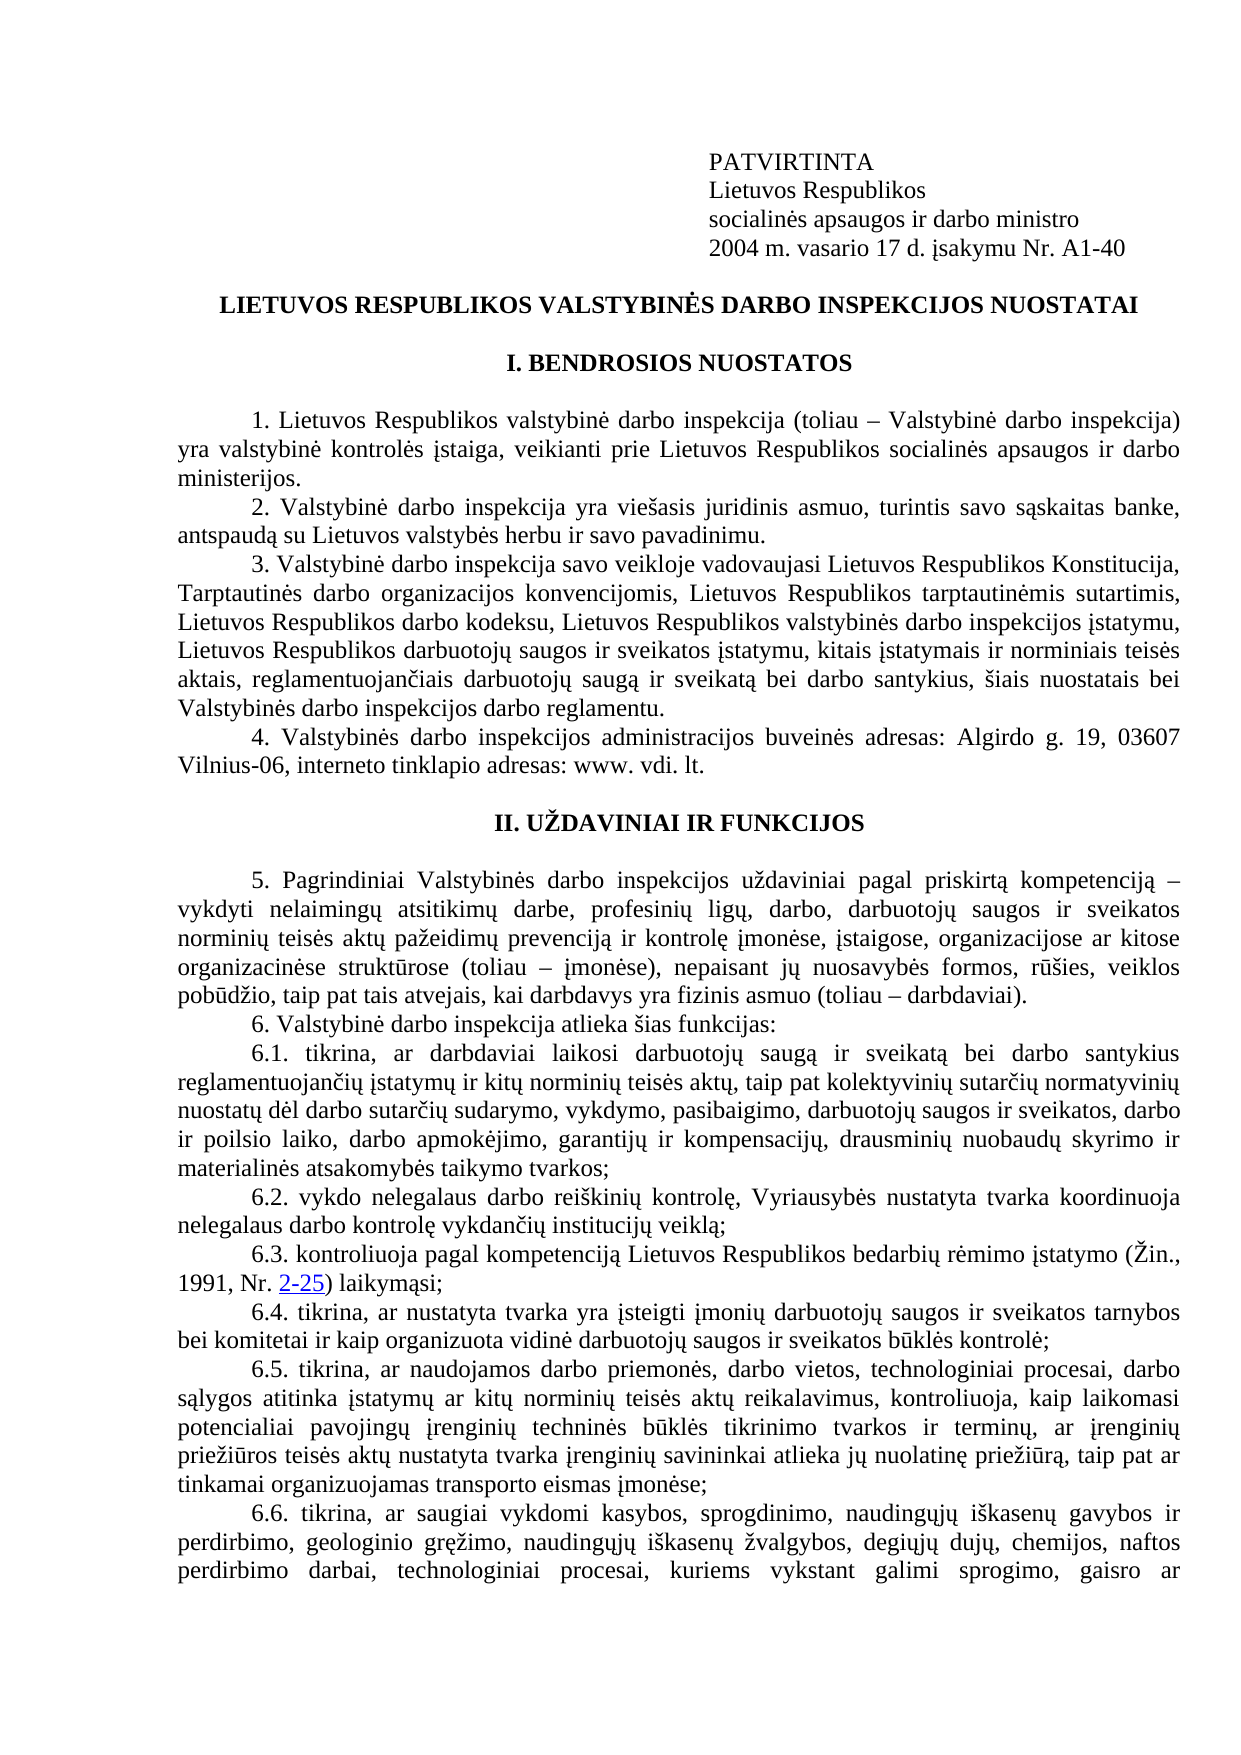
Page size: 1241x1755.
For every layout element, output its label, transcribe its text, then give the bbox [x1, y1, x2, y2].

text I. BENDROSIOS NUOSTATOS [177, 348, 1181, 377]
text LIETUVOS RESPUBLIKOS VALSTYBINĖS DARBO INSPEKCIJOS NUOSTATAI [177, 291, 1181, 319]
text 6.4. tikrina, ar nustatyta tvarka yra įsteigti įmonių darbuotojų saugos ir sveikatos tarnybos bei komitetai ir kaip organizuota vidinė darbuotojų saugos ir sveikatos būklės kontrolė; [177, 1297, 1181, 1354]
text PATVIRTINTA [177, 147, 1181, 176]
text 2. Valstybinė darbo inspekcija yra viešasis juridinis asmuo, turintis savo sąskaitas banke, antspaudą su Lietuvos valstybės herbu ir savo pavadinimu. [177, 492, 1181, 549]
text 6.2. vykdo nelegalaus darbo reiškinių kontrolę, Vyriausybės nustatyta tvarka koordinuoja nelegalaus darbo kontrolę vykdančių institucijų veiklą; [177, 1182, 1181, 1239]
text 6.6. tikrina, ar saugiai vykdomi kasybos, sprogdinimo, naudingųjų iškasenų gavybos ir perdirbimo, geologinio gręžimo, naudingųjų iškasenų žvalgybos, degiųjų dujų, chemijos, naftos perdirbimo darbai, technologiniai procesai, kuriems vykstant galimi sprogimo, gaisro ar [177, 1498, 1181, 1584]
text 6.5. tikrina, ar naudojamos darbo priemonės, darbo vietos, technologiniai procesai, darbo sąlygos atitinka įstatymų ar kitų norminių teisės aktų reikalavimus, kontroliuoja, kaip laikomasi potencialiai pavojingų įrenginių techninės būklės tikrinimo tvarkos ir terminų, ar įrenginių priežiūros teisės aktų nustatyta tvarka įrenginių savininkai atlieka jų nuolatinę priežiūrą, taip pat ar tinkamai organizuojamas transporto eismas įmonėse; [177, 1354, 1181, 1498]
text 4. Valstybinės darbo inspekcijos administracijos buveinės adresas: Algirdo g. 19, 03607 Vilnius-06, interneto tinklapio adresas: www. vdi. lt. [177, 722, 1181, 779]
text socialinės apsaugos ir darbo ministro [177, 204, 1181, 233]
text II. UŽDAVINIAI IR FUNKCIJOS [177, 808, 1181, 837]
text 6.3. kontroliuoja pagal kompetenciją Lietuvos Respublikos bedarbių rėmimo įstatymo (Žin., 1991, Nr. 2-25) laikymąsi; [177, 1239, 1181, 1297]
text 6. Valstybinė darbo inspekcija atlieka šias funkcijas: [177, 1009, 1181, 1038]
text 3. Valstybinė darbo inspekcija savo veikloje vadovaujasi Lietuvos Respublikos Konstitucija, Tarptautinės darbo organizacijos konvencijomis, Lietuvos Respublikos tarptautinėmis sutartimis, Lietuvos Respublikos darbo kodeksu, Lietuvos Respublikos valstybinės darbo inspekcijos įstatymu, Lietuvos Respublikos darbuotojų saugos ir sveikatos įstatymu, kitais įstatymais ir norminiais teisės aktais, reglamentuojančiais darbuotojų saugą ir sveikatą bei darbo santykius, šiais nuostatais bei Valstybinės darbo inspekcijos darbo reglamentu. [177, 549, 1181, 722]
text 2004 m. vasario 17 d. įsakymu Nr. A1-40 [177, 233, 1181, 262]
text 5. Pagrindiniai Valstybinės darbo inspekcijos uždaviniai pagal priskirtą kompetenciją – vykdyti nelaimingų atsitikimų darbe, profesinių ligų, darbo, darbuotojų saugos ir sveikatos norminių teisės aktų pažeidimų prevenciją ir kontrolę įmonėse, įstaigose, organizacijose ar kitose organizacinėse struktūrose (toliau – įmonėse), nepaisant jų nuosavybės formos, rūšies, veiklos pobūdžio, taip pat tais atvejais, kai darbdavys yra fizinis asmuo (toliau – darbdaviai). [177, 866, 1181, 1009]
text 6.1. tikrina, ar darbdaviai laikosi darbuotojų saugą ir sveikatą bei darbo santykius reglamentuojančių įstatymų ir kitų norminių teisės aktų, taip pat kolektyvinių sutarčių normatyvinių nuostatų dėl darbo sutarčių sudarymo, vykdymo, pasibaigimo, darbuotojų saugos ir sveikatos, darbo ir poilsio laiko, darbo apmokėjimo, garantijų ir kompensacijų, drausminių nuobaudų skyrimo ir materialinės atsakomybės taikymo tvarkos; [177, 1038, 1181, 1182]
text Lietuvos Respublikos [177, 176, 1181, 204]
text 1. Lietuvos Respublikos valstybinė darbo inspekcija (toliau – Valstybinė darbo inspekcija) yra valstybinė kontrolės įstaiga, veikianti prie Lietuvos Respublikos socialinės apsaugos ir darbo ministerijos. [177, 406, 1181, 492]
